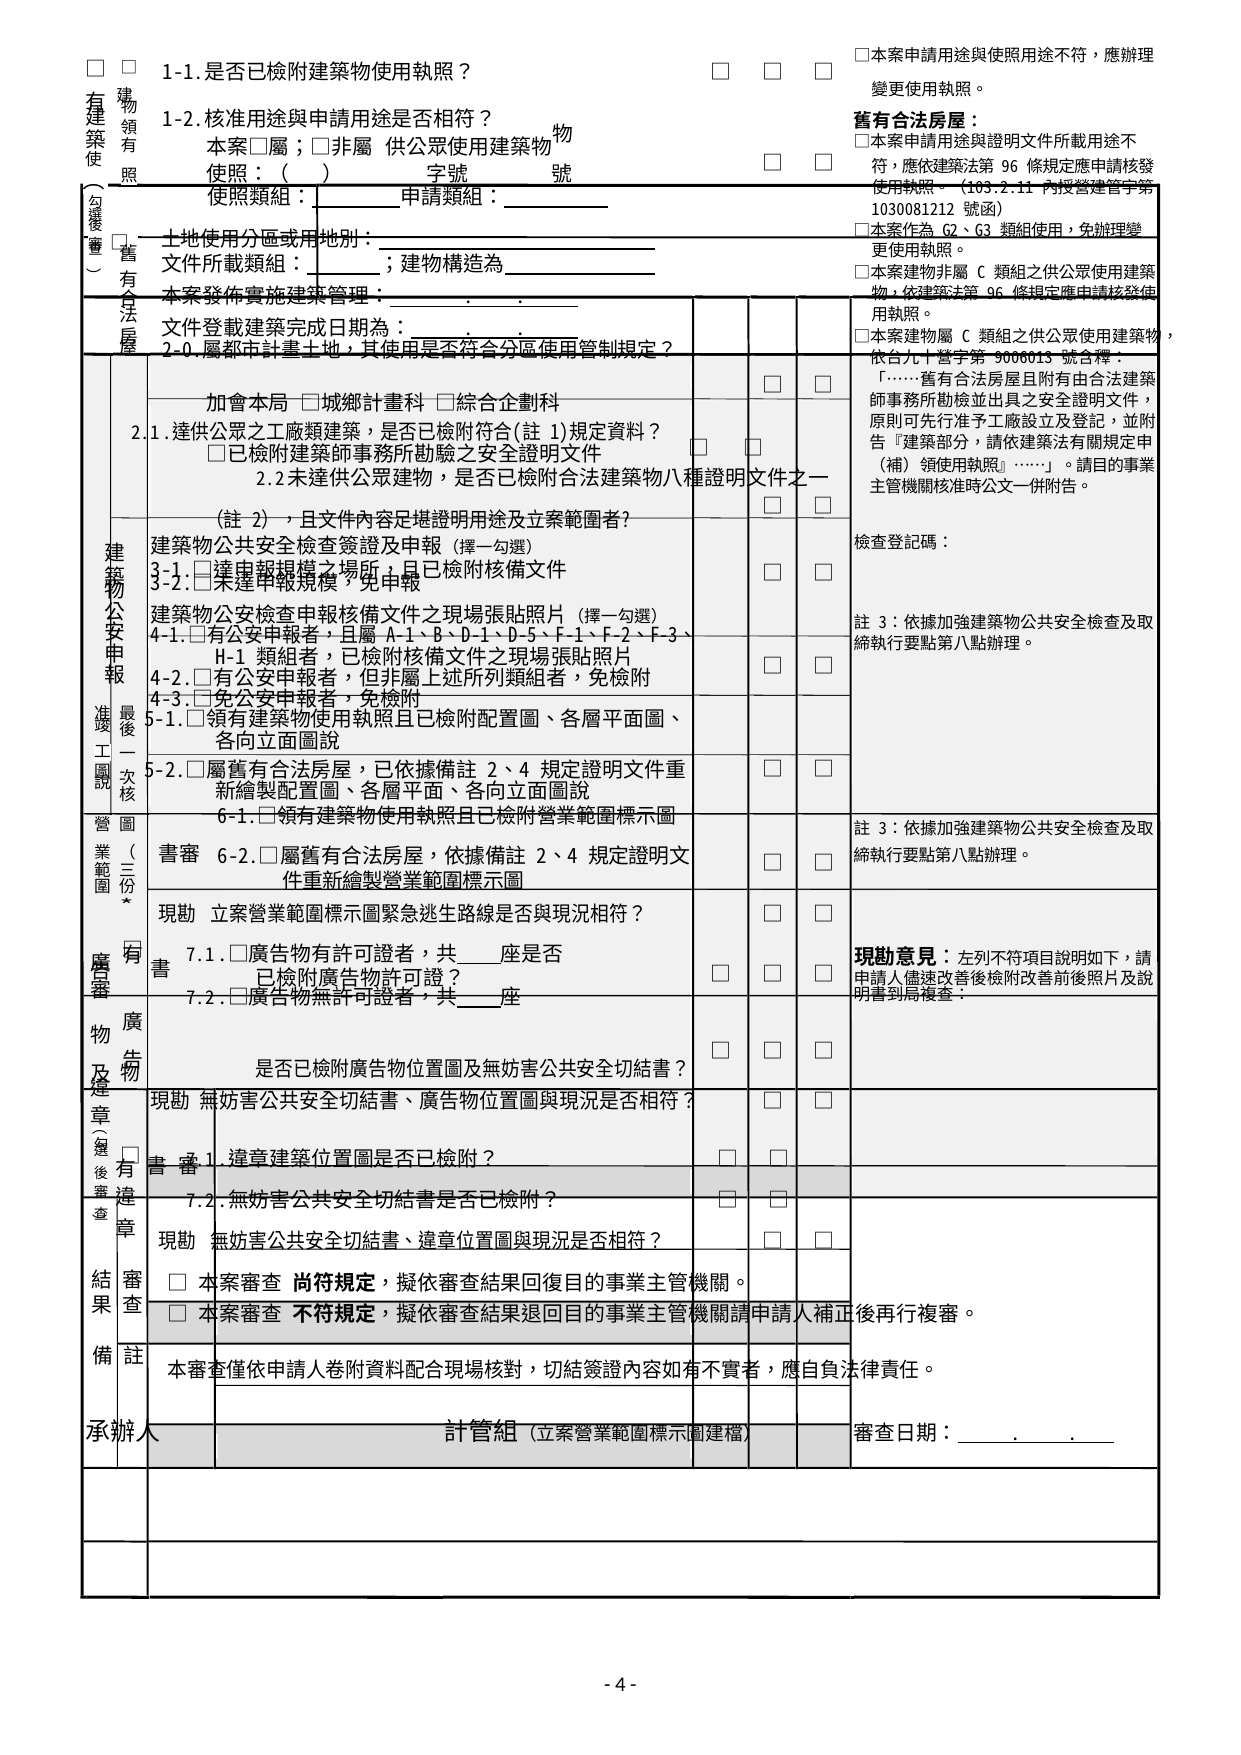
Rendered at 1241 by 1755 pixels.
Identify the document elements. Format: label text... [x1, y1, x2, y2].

text □ □ □ 現勘意見：左列不符項目說明如下，請 [1161, 939, 1241, 971]
text 備 註 本審查僅依申請人卷附資料配合現場核對，切結簽證內容如有不實者，應自負法律責任。 [695, 1345, 747, 1383]
text 及 告 是否已檢附廣告物位置圖及無妨害公共安全切結書？ □ □ □ [1161, 1055, 1241, 1082]
text 築 有 本案□屬；□非屬 供公眾使用建築物物 使 使照：（ ） 字號 號 [83, 132, 573, 183]
text 法 文件登載建築完成日期為： . . [119, 309, 692, 342]
text 查 章 [92, 1201, 116, 1224]
text 有 [119, 276, 316, 289]
text 工 [94, 744, 111, 761]
text [319, 209, 694, 223]
text 明書到局複查： [1161, 988, 1241, 1003]
text 承辦人 計管組（立案營業範圍標示圖建檔） 審查日期： . . [216, 1411, 692, 1423]
list .無妨害公共安全切結書是否已檢附？ □ □ [750, 1199, 795, 1213]
text 舊有合法房屋： [853, 106, 1241, 133]
text 現勘 無妨害公共安全切結書、違章位置圖與現況是否相符？ □ □ [798, 1225, 849, 1248]
text □ □ 締執行要點第八點辦理。 [1161, 841, 1241, 866]
text □ □ [1161, 654, 1241, 679]
text 結 審 □ 本案審查 尚符規定，擬依審查結果回復目的事業主管機關。 [1161, 1265, 1241, 1297]
text 後 土地使用分區或用地別： [319, 239, 694, 252]
text 註 3：依據加強建築物公共安全檢查及取 [1161, 815, 1241, 839]
text 合 本案發佈實施建築管理： . . [367, 289, 694, 296]
text □ □ 1-1.是否已檢附建築物使用執照？ □ □ □ □本案申請用途與使照用途不符，應辦理 [85, 54, 1241, 86]
text □ [122, 1147, 141, 1168]
text 申請人儘速改善後檢附改善前後照片及說 [1161, 971, 1241, 988]
text 承辦人 計管組（立案營業範圍標示圖建檔） 審查日期： . . [852, 1411, 1157, 1447]
text 結 審 □ 本案審查 尚符規定，擬依審查結果回復目的事業主管機關。 [750, 1265, 795, 1297]
text 後 土地使用分區或用地別： [88, 223, 316, 236]
text 承辦人 計管組（立案營業範圍標示圖建檔） 審查日期： . . [1161, 1411, 1241, 1447]
text 備 註 本審查僅依申請人卷附資料配合現場核對，切結簽證內容如有不實者，應自負法律責任。 [798, 1345, 849, 1383]
text 審 □ [113, 235, 126, 248]
text □本案建物屬 C 類組之供公眾使用建築物，依台九十營字第 9006013 號含釋： [853, 326, 1157, 353]
text 查 章 [149, 1201, 200, 1224]
list .無妨害公共安全切結書是否已檢附？ □ □ [1161, 1183, 1241, 1213]
text 檢查登記碼： [1161, 529, 1241, 553]
list .違章建築位置圖是否已檢附？ □ □ [1161, 1142, 1241, 1172]
text 現勘 無妨害公共安全切結書、違章位置圖與現況是否相符？ □ □ [852, 1225, 1157, 1255]
text □本案建物非屬 C 類組之供公眾使用建築物，依建築法第 96 條規定應申請核發使用執照。 [853, 299, 1157, 326]
text 承辦人 計管組（立案營業範圍標示圖建檔） 審查日期： . . [798, 1411, 849, 1423]
text 備 註 本審查僅依申請人卷附資料配合現場核對，切結簽證內容如有不實者，應自負法律責任。 [1161, 1339, 1241, 1383]
text 結 審 □ 本案審查 尚符規定，擬依審查結果回復目的事業主管機關。 [216, 1265, 692, 1297]
text □ □ [1161, 752, 1241, 782]
text 承辦人 計管組（立案營業範圍標示圖建檔） 審查日期： . . [85, 1411, 116, 1447]
text 備 註 本審查僅依申請人卷附資料配合現場核對，切結簽證內容如有不實者，應自負法律責任。 [216, 1345, 692, 1383]
text 有 建 [85, 87, 126, 106]
text 查 章 [118, 1201, 146, 1224]
list .無妨害公共安全切結書是否已檢附？ □ □ [852, 1199, 1157, 1213]
text 勾 使照類組： 申請類組： [88, 187, 316, 209]
text 備 註 本審查僅依申請人卷附資料配合現場核對，切結簽證內容如有不實者，應自負法律責任。 [149, 1345, 213, 1383]
text 結 審 □ 本案審查 尚符規定，擬依審查結果回復目的事業主管機關。 [118, 1265, 146, 1297]
text 結 審 □ 本案審查 尚符規定，擬依審查結果回復目的事業主管機關。 [91, 1265, 116, 1297]
list .無妨害公共安全切結書是否已檢附？ □ □ [216, 1199, 692, 1213]
text 現勘 無妨害公共安全切結書、違章位置圖與現況是否相符？ □ □ [1161, 1225, 1241, 1255]
text 承辦人 計管組（立案營業範圍標示圖建檔） 審查日期： . . [149, 1411, 213, 1423]
text 果 查 □ 本案審查 不符規定，擬依審查結果退回目的事業主管機關請申請人補正後再行複審。 [1161, 1297, 1241, 1328]
text 果 查 □ 本案審查 不符規定，擬依審查結果退回目的事業主管機關請申請人補正後再行複審。 [852, 1297, 1157, 1328]
text 後 [94, 1167, 108, 1182]
text 建 領 1-2.核准用途與申請用途是否相符？ [85, 106, 694, 131]
text 結 審 □ 本案審查 尚符規定，擬依審查結果回復目的事業主管機關。 [149, 1265, 213, 1297]
text ) [92, 1213, 110, 1222]
list .無妨害公共安全切結書是否已檢附？ □ □ [798, 1199, 849, 1213]
text 現勘 無妨害公共安全切結書、違章位置圖與現況是否相符？ □ □ [216, 1225, 692, 1248]
text 查 舊 文件所載類組： ；建物構造為 [86, 252, 316, 276]
text 更使用執照。 [853, 239, 1157, 262]
text 現勘 無妨害公共安全切結書、違章位置圖與現況是否相符？ □ □ [750, 1225, 795, 1248]
text 結 審 □ 本案審查 尚符規定，擬依審查結果回復目的事業主管機關。 [852, 1265, 1157, 1297]
text 後 土地使用分區或用地別： [138, 239, 316, 252]
text 選 [88, 209, 316, 223]
text 審 □ [88, 234, 122, 253]
text 合 本案發佈實施建築管理： . . [132, 299, 692, 309]
text 1030081212 號函） [871, 198, 1157, 219]
text 結 審 □ 本案審查 尚符規定，擬依審查結果回復目的事業主管機關。 [798, 1265, 849, 1297]
text 變更使用執照。 [871, 82, 988, 98]
text 查 舊 文件所載類組： ；建物構造為 [319, 252, 694, 276]
text 照 [121, 168, 137, 185]
text [1161, 198, 1241, 219]
list .無妨害公共安全切結書是否已檢附？ □ □ [695, 1199, 747, 1213]
text 備 註 本審查僅依申請人卷附資料配合現場核對，切結簽證內容如有不實者，應自負法律責任。 [118, 1345, 146, 1383]
text 有 建 [127, 87, 1241, 106]
text □ □ 符，應依建築法第 96 條規定應申請核發 [762, 151, 1156, 183]
text * 現勘 立案營業範圍標示圖緊急逃生路線是否與現況相符？ □ □ [1161, 897, 1241, 928]
text 現勘 無妨害公共安全切結書、違章位置圖與現況是否相符？ □ □ [158, 1225, 213, 1255]
text 備 註 本審查僅依申請人卷附資料配合現場核對，切結簽證內容如有不實者，應自負法律責任。 [92, 1339, 116, 1383]
text 屋 2-0.屬都市計畫土地，其使用是否符合分區使用管制規定？ [418, 344, 507, 352]
text 房 [119, 328, 124, 347]
text ( [92, 1129, 110, 1138]
text □本案申請用途與證明文件所載用途不 [853, 133, 1241, 151]
text [319, 276, 694, 289]
text □本案建物非屬 C 類組之供公眾使用建築物，依建築法第 96 條規定應申請核發使用執照。 [853, 262, 1157, 295]
text 使用執照。（103.2.11 內授營建管字第 [762, 187, 1156, 198]
text 物 [121, 99, 137, 116]
text □本案作為 G2、G3 類組使用，免辦理變 [853, 219, 1157, 236]
text 備 註 本審查僅依申請人卷附資料配合現場核對，切結簽證內容如有不實者，應自負法律責任。 [852, 1339, 1157, 1383]
text 勾 使照類組： 申請類組： [319, 187, 694, 209]
text ) [86, 267, 104, 277]
text 審 □ [127, 234, 138, 253]
text 房 [123, 328, 138, 347]
text 結 審 □ 本案審查 尚符規定，擬依審查結果回復目的事業主管機關。 [695, 1265, 747, 1297]
text □ □ [1161, 560, 1241, 586]
text 現勘 無妨害公共安全切結書、違章位置圖與現況是否相符？ □ □ [695, 1225, 747, 1248]
text 現勘 無妨害公共安全切結書、違章位置圖與現況是否相符？ □ □ [216, 1250, 692, 1255]
text 承辦人 計管組（立案營業範圍標示圖建檔） 審查日期： . . [118, 1411, 146, 1447]
text ( [83, 181, 108, 194]
text 承辦人 計管組（立案營業範圍標示圖建檔） 審查日期： . . [695, 1411, 747, 1423]
text 備 註 本審查僅依申請人卷附資料配合現場核對，切結簽證內容如有不實者，應自負法律責任。 [750, 1345, 795, 1383]
text 後 土地使用分區或用地別： [319, 223, 694, 236]
